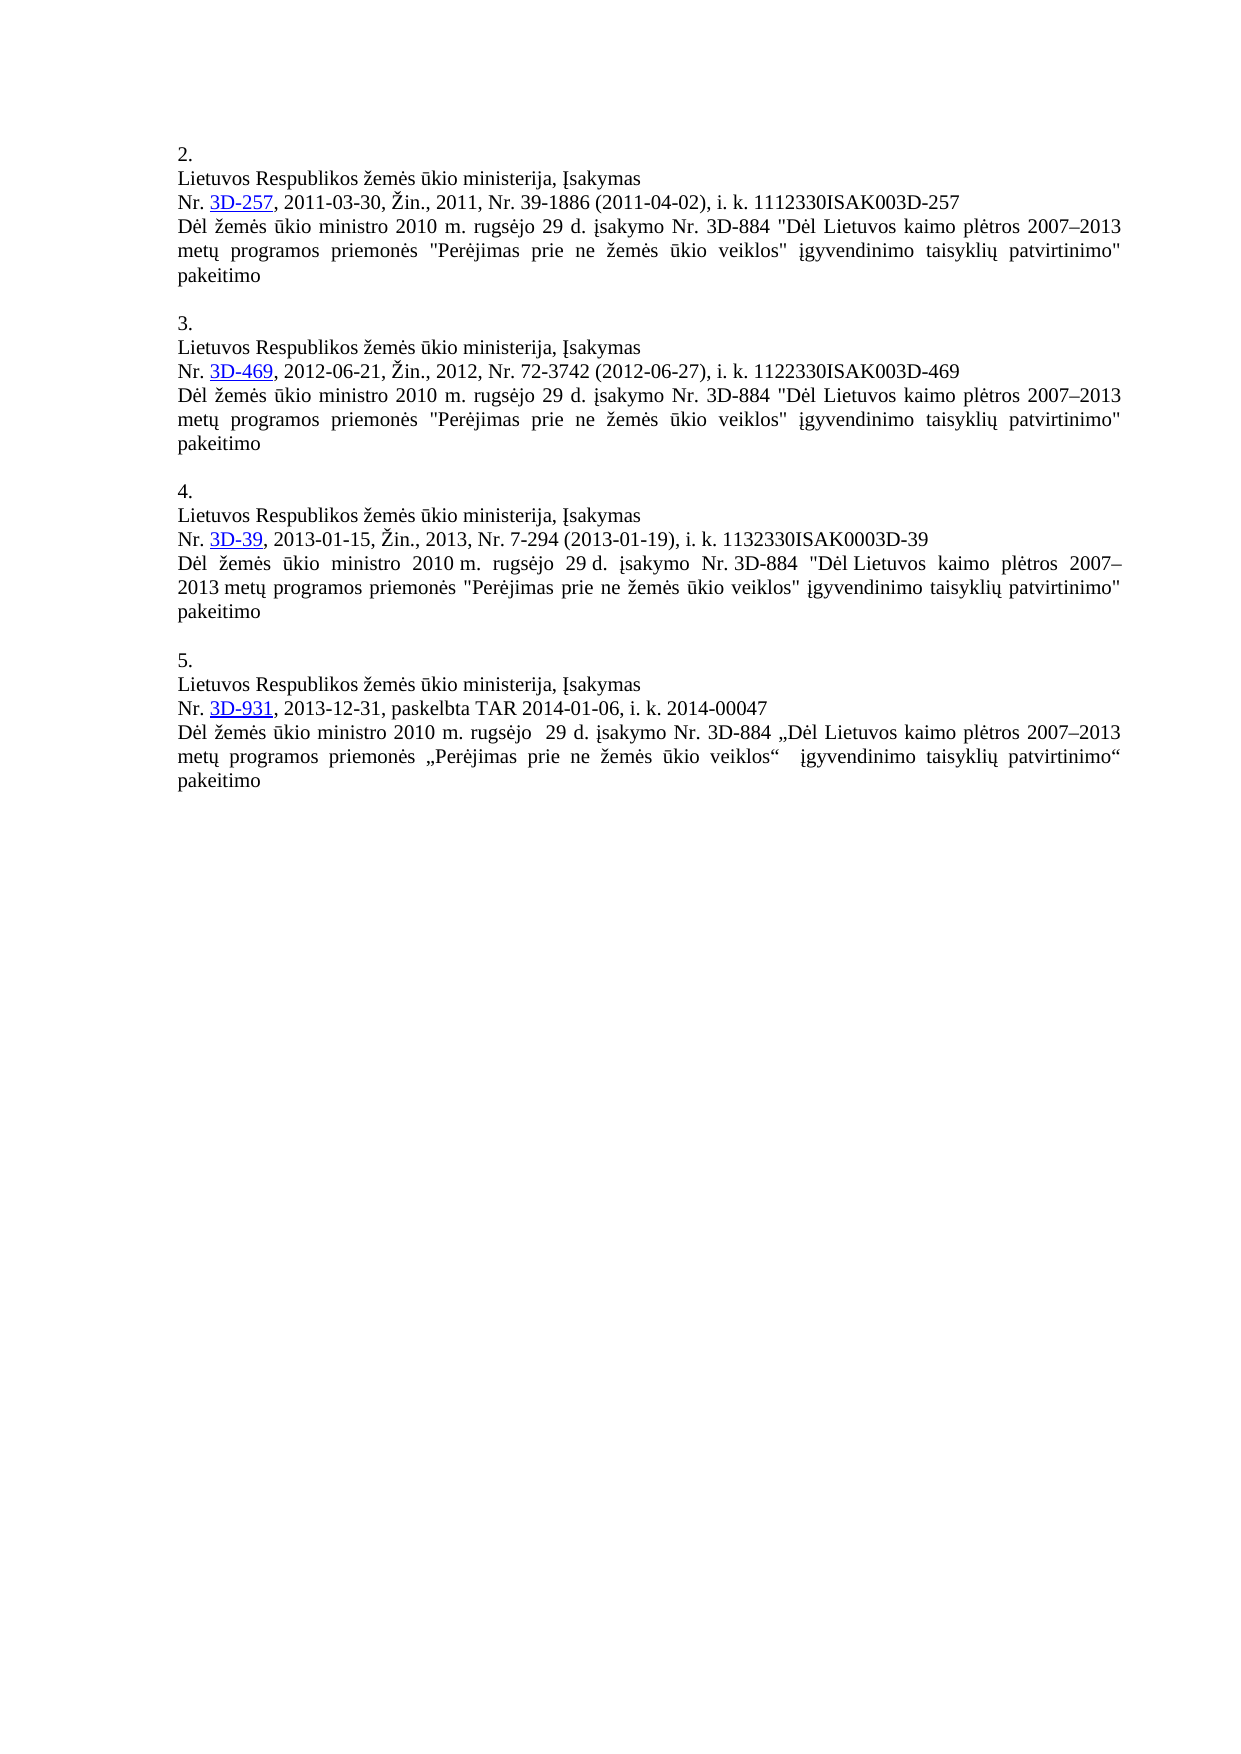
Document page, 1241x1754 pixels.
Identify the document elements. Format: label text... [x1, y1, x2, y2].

text Lietuvos Respublikos žemės ūkio ministerija, Įsakymas [177, 335, 1122, 359]
text Nr. 3D-39, 2013-01-15, Žin., 2013, Nr. 7-294 (2013-01-19), i. k. 1132330ISAK0003D-39 [177, 527, 1122, 551]
text Dėl žemės ūkio ministro 2010 m. rugsėjo 29 d. įsakymo Nr. 3D-884 „Dėl Lietuvos kaimo plėtros 2007–2013 metų programos priemonės „Perėjimas prie ne žemės ūkio veiklos“ įgyvendinimo taisyklių patvirtinimo“ pakeitimo [177, 720, 1122, 792]
text Nr. 3D-257, 2011-03-30, Žin., 2011, Nr. 39-1886 (2011-04-02), i. k. 1112330ISAK003D-257 [177, 190, 1122, 214]
text Dėl žemės ūkio ministro 2010 m. rugsėjo 29 d. įsakymo Nr. 3D-884 "Dėl Lietuvos kaimo plėtros 2007–2013 metų programos priemonės "Perėjimas prie ne žemės ūkio veiklos" įgyvendinimo taisyklių patvirtinimo" pakeitimo [177, 551, 1122, 623]
text Nr. 3D-469, 2012-06-21, Žin., 2012, Nr. 72-3742 (2012-06-27), i. k. 1122330ISAK003D-469 [177, 359, 1122, 383]
text Nr. 3D-931, 2013-12-31, paskelbta TAR 2014-01-06, i. k. 2014-00047 [177, 696, 1122, 720]
text Lietuvos Respublikos žemės ūkio ministerija, Įsakymas [177, 166, 1122, 190]
text 3. [177, 311, 1122, 335]
text Dėl žemės ūkio ministro 2010 m. rugsėjo 29 d. įsakymo Nr. 3D-884 "Dėl Lietuvos kaimo plėtros 2007–2013 metų programos priemonės "Perėjimas prie ne žemės ūkio veiklos" įgyvendinimo taisyklių patvirtinimo" pakeitimo [177, 214, 1122, 287]
text 5. [177, 647, 1122, 672]
text Lietuvos Respublikos žemės ūkio ministerija, Įsakymas [177, 672, 1122, 696]
text 4. [177, 479, 1122, 503]
text Dėl žemės ūkio ministro 2010 m. rugsėjo 29 d. įsakymo Nr. 3D-884 "Dėl Lietuvos kaimo plėtros 2007–2013 metų programos priemonės "Perėjimas prie ne žemės ūkio veiklos" įgyvendinimo taisyklių patvirtinimo" pakeitimo [177, 383, 1122, 455]
text 2. [177, 142, 1122, 166]
text Lietuvos Respublikos žemės ūkio ministerija, Įsakymas [177, 503, 1122, 527]
